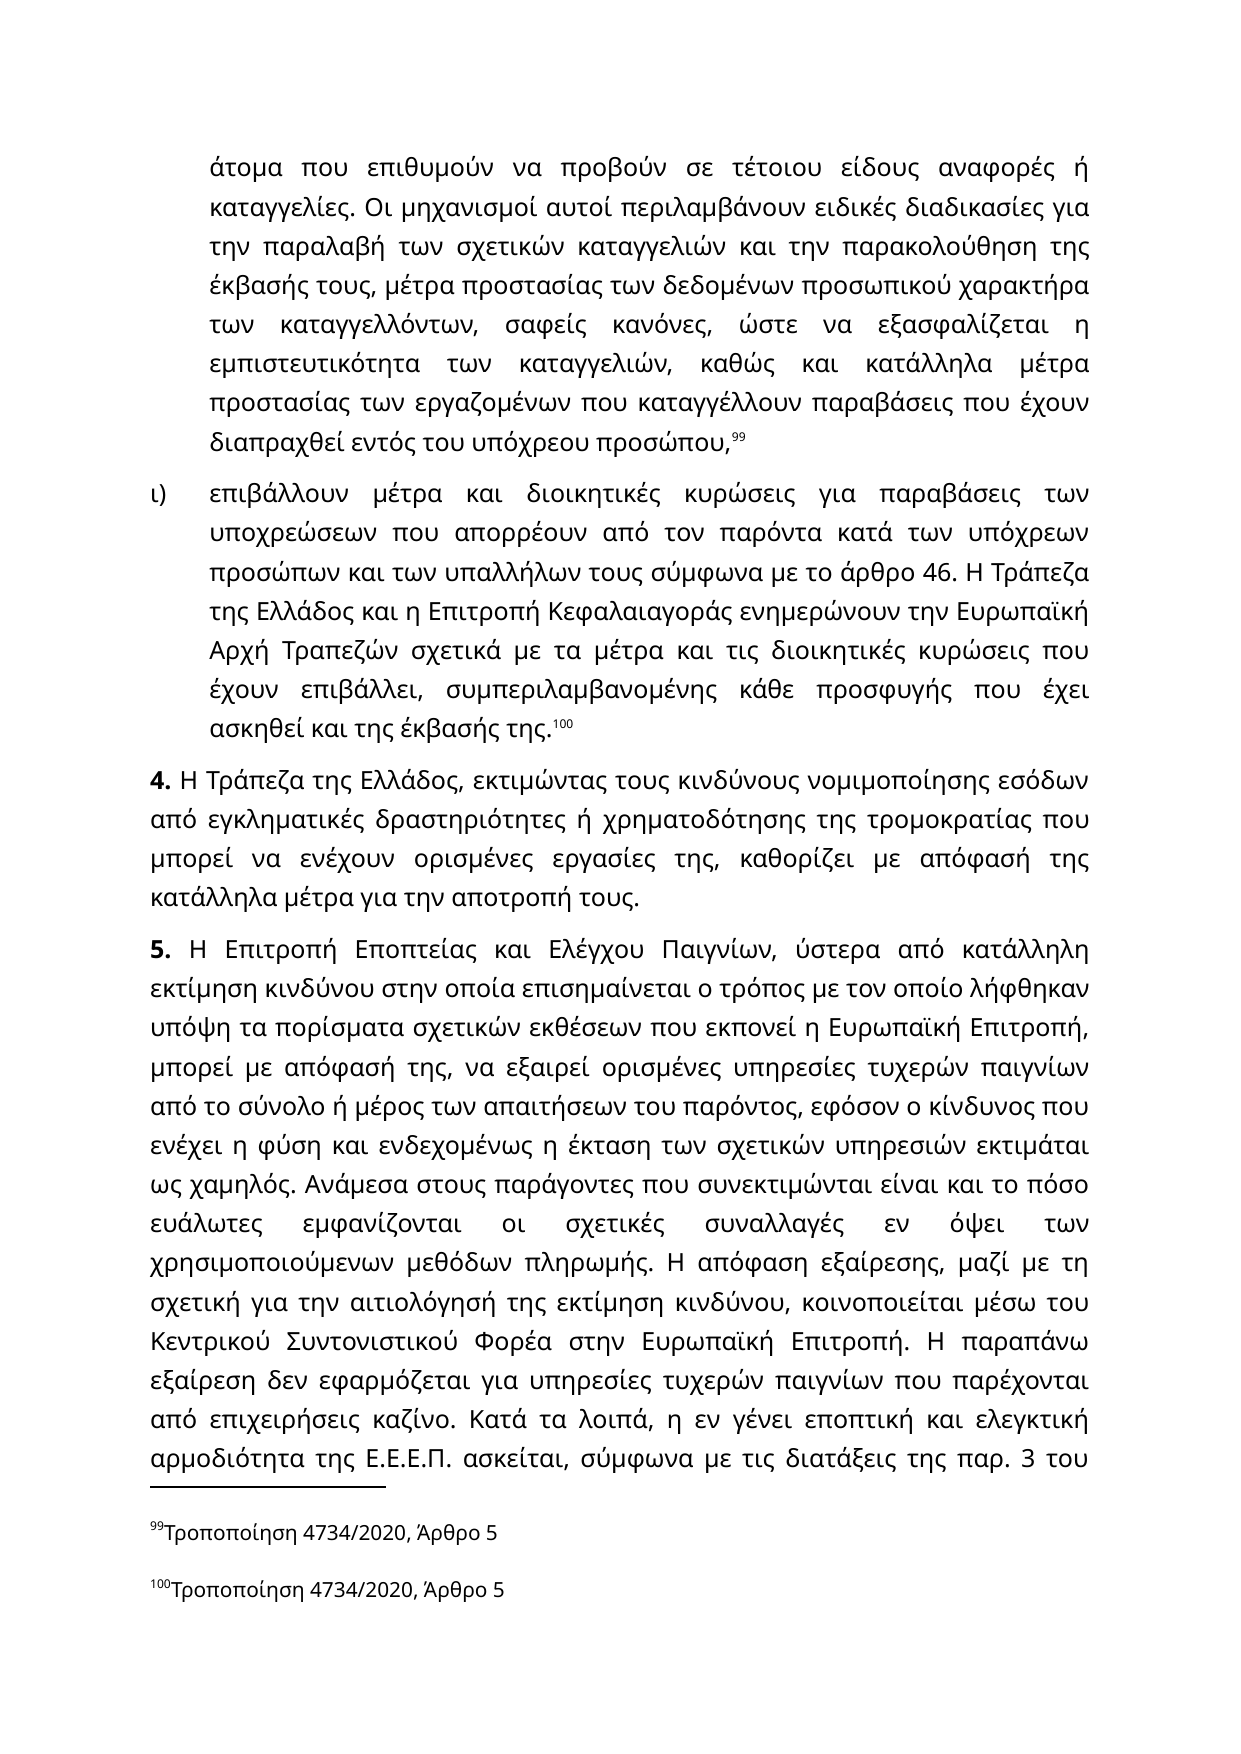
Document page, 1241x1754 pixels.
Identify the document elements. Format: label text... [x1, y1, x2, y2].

text Τροποποίηση 4734/2020, Άρθρο 5 [150, 1576, 1090, 1604]
list ι) επιβάλλουν μέτρα και διοικητικές κυρώσεις για παραβάσεις των υποχρεώσεων που απορρέουν από τον παρόντα κατά των υπόχρεων προσώπων και των υπαλλήλων τους σύμφωνα με το άρθρο 46. Η Τράπεζα της Ελλάδος και η Επιτροπή Κεφαλαιαγοράς ενημερώνουν την Ευρωπαϊκή Αρχή Τραπεζών σχετικά με τα μέτρα και τις διοικητικές κυρώσεις που έχουν επιβάλλει, συμπεριλαμβανομένης κάθε προσφυγής που έχει ασκηθεί και της έκβασής της. [150, 476, 1090, 745]
list άτομα που επιθυμούν να προβούν σε τέτοιου είδους αναφορές ή καταγγελίες. Οι μηχανισμοί αυτοί περιλαμβάνουν ειδικές διαδικασίες για την παραλαβή των σχετικών καταγγελιών και την παρακολούθηση της έκβασής τους, μέτρα προστασίας των δεδομένων προσωπικού χαρακτήρα των καταγγελλόντων, σαφείς κανόνες, ώστε να εξασφαλίζεται η εμπιστευτικότητα των καταγγελιών, καθώς και κατάλληλα μέτρα προστασίας των εργαζομένων που καταγγέλλουν παραβάσεις που έχουν διαπραχθεί εντός του υπόχρεου προσώπου, [150, 150, 1090, 458]
text 4. Η Τράπεζα της Ελλάδος, εκτιμώντας τους κινδύνους νομιμοποίησης εσόδων από εγκληματικές δραστηριότητες ή χρηματοδότησης της τρομοκρατίας που μπορεί να ενέχουν ορισμένες εργασίες της, καθορίζει με απόφασή της κατάλληλα μέτρα για την αποτροπή τους. [150, 762, 1090, 914]
text Τροποποίηση 4734/2020, Άρθρο 5 [150, 1518, 1090, 1546]
text 5. Η Επιτροπή Εποπτείας και Ελέγχου Παιγνίων, ύστερα από κατάλληλη εκτίμηση κινδύνου στην οποία επισημαίνεται ο τρόπος με τον οποίο λήφθηκαν υπόψη τα πορίσματα σχετικών εκθέσεων που εκπονεί η Ευρωπαϊκή Επιτροπή, μπορεί με απόφασή της, να εξαιρεί ορισμένες υπηρεσίες τυχερών παιγνίων από το σύνολο ή μέρος των απαιτήσεων του παρόντος, εφόσον ο κίνδυνος που ενέχει η φύση και ενδεχομένως η έκταση των σχετικών υπηρεσιών εκτιμάται ως χαμηλός. Ανάμεσα στους παράγοντες που συνεκτιμώνται είναι και το πόσο ευάλωτες εμφανίζονται οι σχετικές συναλλαγές εν όψει των χρησιμοποιούμενων μεθόδων πληρωμής. Η απόφαση εξαίρεσης, μαζί με τη σχετική για την αιτιολόγησή της εκτίμηση κινδύνου, κοινοποιείται μέσω του Κεντρικού Συντονιστικού Φορέα στην Ευρωπαϊκή Επιτροπή. Η παραπάνω εξαίρεση δεν εφαρμόζεται για υπηρεσίες τυχερών παιγνίων που παρέχονται από επιχειρήσεις καζίνο. Κατά τα λοιπά, η εν γένει εποπτική και ελεγκτική αρμοδιότητα της Ε.Ε.Ε.Π. ασκείται, σύμφωνα με τις διατάξεις της παρ. 3 του [150, 932, 1090, 1475]
